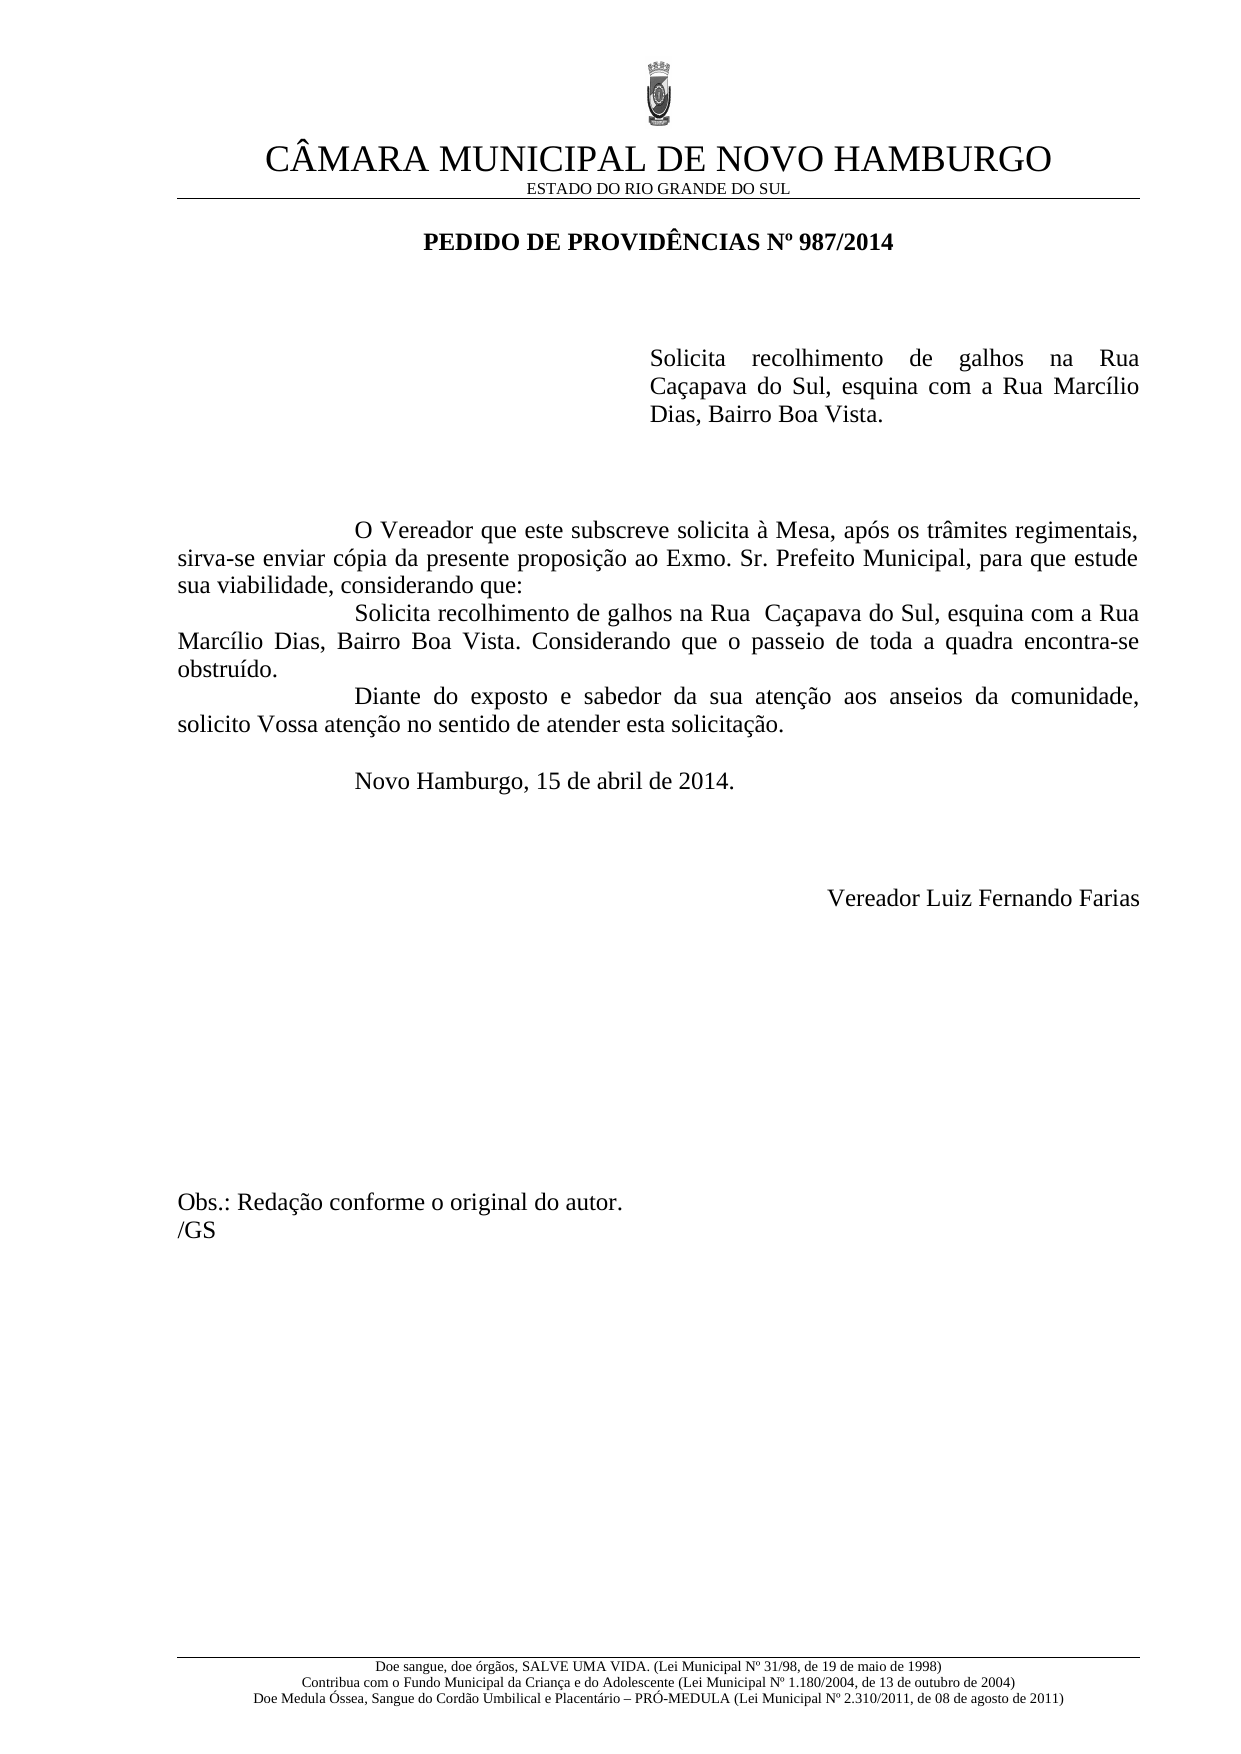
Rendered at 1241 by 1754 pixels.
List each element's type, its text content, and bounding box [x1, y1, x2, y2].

text Solicita recolhimento de galhos na Rua Caçapava do Sul, esquina com a Rua Marcílio Dias, Bairro Boa Vista. [649, 344, 1140, 428]
text Obs.: Redação conforme o original do autor. [177, 1188, 1140, 1216]
text Vereador Luiz Fernando Farias [177, 884, 1140, 911]
text O Vereador que este subscreve solicita à Mesa, após os trâmites regimentais, sirva-se enviar cópia da presente proposição ao Exmo. Sr. Prefeito Municipal, para que estude sua viabilidade, considerando que: [177, 516, 1140, 599]
text Diante do exposto e sabedor da sua atenção aos anseios da comunidade, solicito Vossa atenção no sentido de atender esta solicitação. [177, 682, 1140, 738]
text /GS [177, 1216, 1140, 1244]
text Novo Hamburgo, 15 de abril de 2014. [177, 767, 1140, 795]
text Solicita recolhimento de galhos na Rua Caçapava do Sul, esquina com a Rua Marcílio Dias, Bairro Boa Vista. Considerando que o passeio de toda a quadra encontra-se obstruído. [177, 599, 1140, 682]
text PEDIDO DE PROVIDÊNCIAS Nº 987/2014 [177, 228, 1140, 256]
